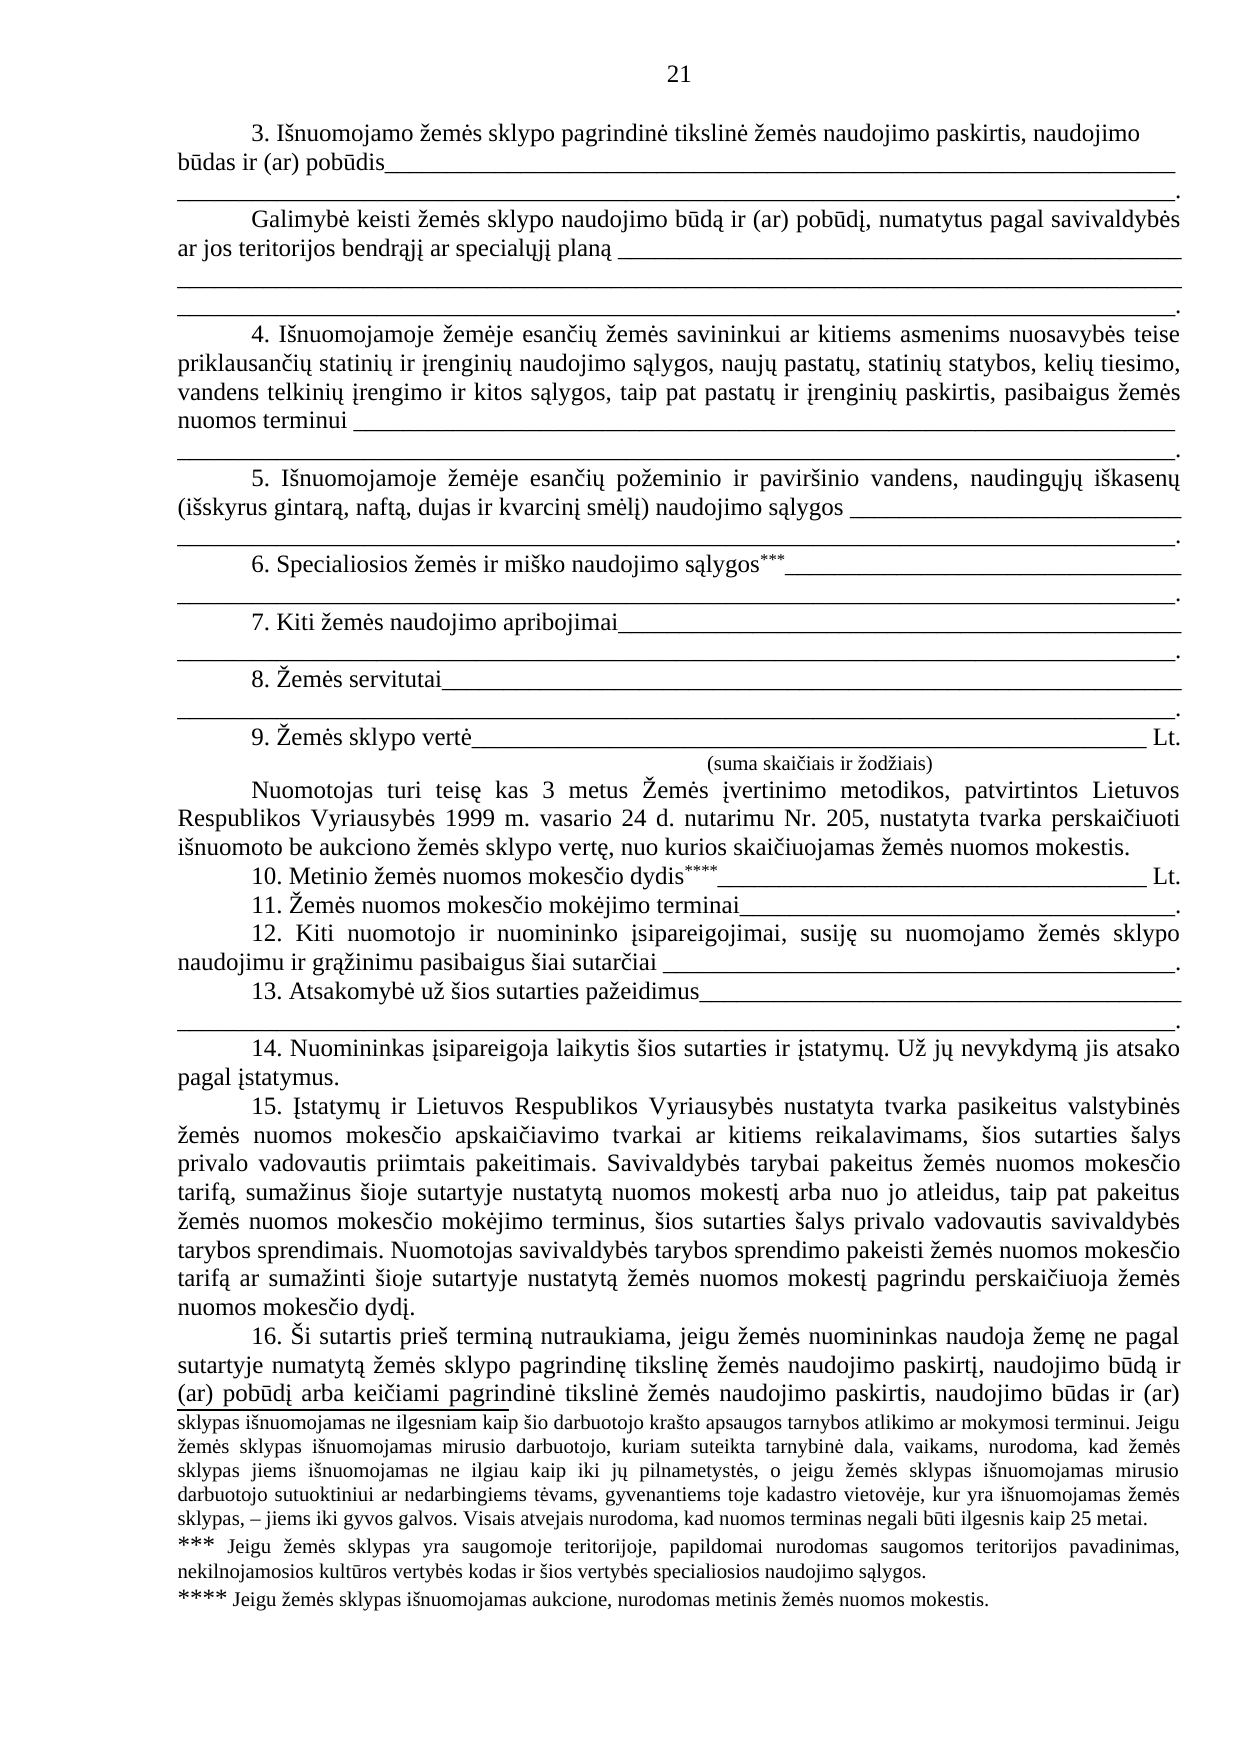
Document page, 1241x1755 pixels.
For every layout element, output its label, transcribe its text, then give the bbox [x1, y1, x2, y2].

text 5. Išnuomojamoje žemėje esančių požeminio ir paviršinio vandens, naudingųjų iškasenų (išskyrus gintarą, naftą, dujas ir kvarcinį smėlį) naudojimo sąlygos [177, 463, 1181, 521]
text . [177, 578, 1181, 607]
text 16. Ši sutartis prieš terminą nutraukiama, jeigu žemės nuomininkas naudoja žemę ne pagal sutartyje numatytą žemės sklypo pagrindinę tikslinę žemės naudojimo paskirtį, naudojimo būdą ir (ar) pobūdį arba keičiami pagrindinė tikslinė žemės naudojimo paskirtis, naudojimo būdas ir (ar) [177, 1321, 1181, 1407]
text 6. Specialiosios žemės ir miško naudojimo sąlygos [177, 549, 1181, 578]
text (suma skaičiais ir žodžiais) [177, 751, 1181, 775]
text 8. Žemės servitutai [177, 664, 1181, 693]
text 13. Atsakomybė už šios sutarties pažeidimus [177, 976, 1181, 1005]
text Galimybė keisti žemės sklypo naudojimo būdą ir (ar) pobūdį, numatytus pagal savivaldybės ar jos teritorijos bendrąjį ar specialųjį planą [177, 204, 1181, 262]
text 7. Kiti žemės naudojimo apribojimai [177, 607, 1181, 636]
text Nuomotojas turi teisę kas 3 metus Žemės įvertinimo metodikos, patvirtintos Lietuvos Respublikos Vyriausybės 1999 m. vasario 24 d. nutarimu Nr. 205, nustatyta tvarka perskaičiuoti išnuomoto be aukciono žemės sklypo vertę, nuo kurios skaičiuojamas žemės nuomos mokestis. [177, 775, 1181, 861]
text 3. Išnuomojamo žemės sklypo pagrindinė tikslinė žemės naudojimo paskirtis, naudojimo būdas ir (ar) pobūdis [177, 118, 1181, 176]
text 9. Žemės sklypo vertė Lt. [177, 722, 1181, 751]
text . [177, 521, 1181, 549]
text 4. Išnuomojamoje žemėje esančių žemės savininkui ar kitiems asmenims nuosavybės teise priklausančių statinių ir įrenginių naudojimo sąlygos, naujų pastatų, statinių statybos, kelių tiesimo, vandens telkinių įrengimo ir kitos sąlygos, taip pat pastatų ir įrenginių paskirtis, pasibaigus žemės nuomos terminui [177, 319, 1181, 434]
text . [177, 176, 1181, 204]
text sklypas išnuomojamas ne ilgesniam kaip šio darbuotojo krašto apsaugos tarnybos atlikimo ar mokymosi terminui. Jeigu žemės sklypas išnuomojamas mirusio darbuotojo, kuriam suteikta tarnybinė dala, vaikams, nurodoma, kad žemės sklypas jiems išnuomojamas ne ilgiau kaip iki jų pilnametystės, o jeigu žemės sklypas išnuomojamas mirusio darbuotojo sutuoktiniui ar nedarbingiems tėvams, gyvenantiems toje kadastro vietovėje, kur yra išnuomojamas žemės sklypas, – jiems iki gyvos galvos. Visais atvejais nurodoma, kad nuomos terminas negali būti ilgesnis kaip 25 metai. [177, 1410, 1181, 1530]
text 14. Nuomininkas įsipareigoja laikytis šios sutarties ir įstatymų. Už jų nevykdymą jis atsako pagal įstatymus. [177, 1033, 1181, 1091]
text . [177, 693, 1181, 722]
text . [177, 434, 1181, 463]
text . [177, 636, 1181, 664]
text 15. Įstatymų ir Lietuvos Respublikos Vyriausybės nustatyta tvarka pasikeitus valstybinės žemės nuomos mokesčio apskaičiavimo tvarkai ar kitiems reikalavimams, šios sutarties šalys privalo vadovautis priimtais pakeitimais. Savivaldybės tarybai pakeitus žemės nuomos mokesčio tarifą, sumažinus šioje sutartyje nustatytą nuomos mokestį arba nuo jo atleidus, taip pat pakeitus žemės nuomos mokesčio mokėjimo terminus, šios sutarties šalys privalo vadovautis savivaldybės tarybos sprendimais. Nuomotojas savivaldybės tarybos sprendimo pakeisti žemės nuomos mokesčio tarifą ar sumažinti šioje sutartyje nustatytą žemės nuomos mokestį pagrindu perskaičiuoja žemės nuomos mokesčio dydį. [177, 1091, 1181, 1321]
text Jeigu žemės sklypas yra saugomoje teritorijoje, papildomai nurodomas saugomos teritorijos pavadinimas, nekilnojamosios kultūros vertybės kodas ir šios vertybės specialiosios naudojimo sąlygos. [177, 1530, 1181, 1583]
text . [177, 1005, 1181, 1033]
text . [177, 291, 1181, 319]
text 12. Kiti nuomotojo ir nuomininko įsipareigojimai, susiję su nuomojamo žemės sklypo naudojimu ir grąžinimu pasibaigus šiai sutarčiai . [177, 918, 1181, 976]
text 10. Metinio žemės nuomos mokesčio dydis Lt. [177, 861, 1181, 890]
text 11. Žemės nuomos mokesčio mokėjimo terminai . [177, 890, 1181, 918]
text Jeigu žemės sklypas išnuomojamas aukcione, nurodomas metinis žemės nuomos mokestis. [177, 1583, 1181, 1612]
